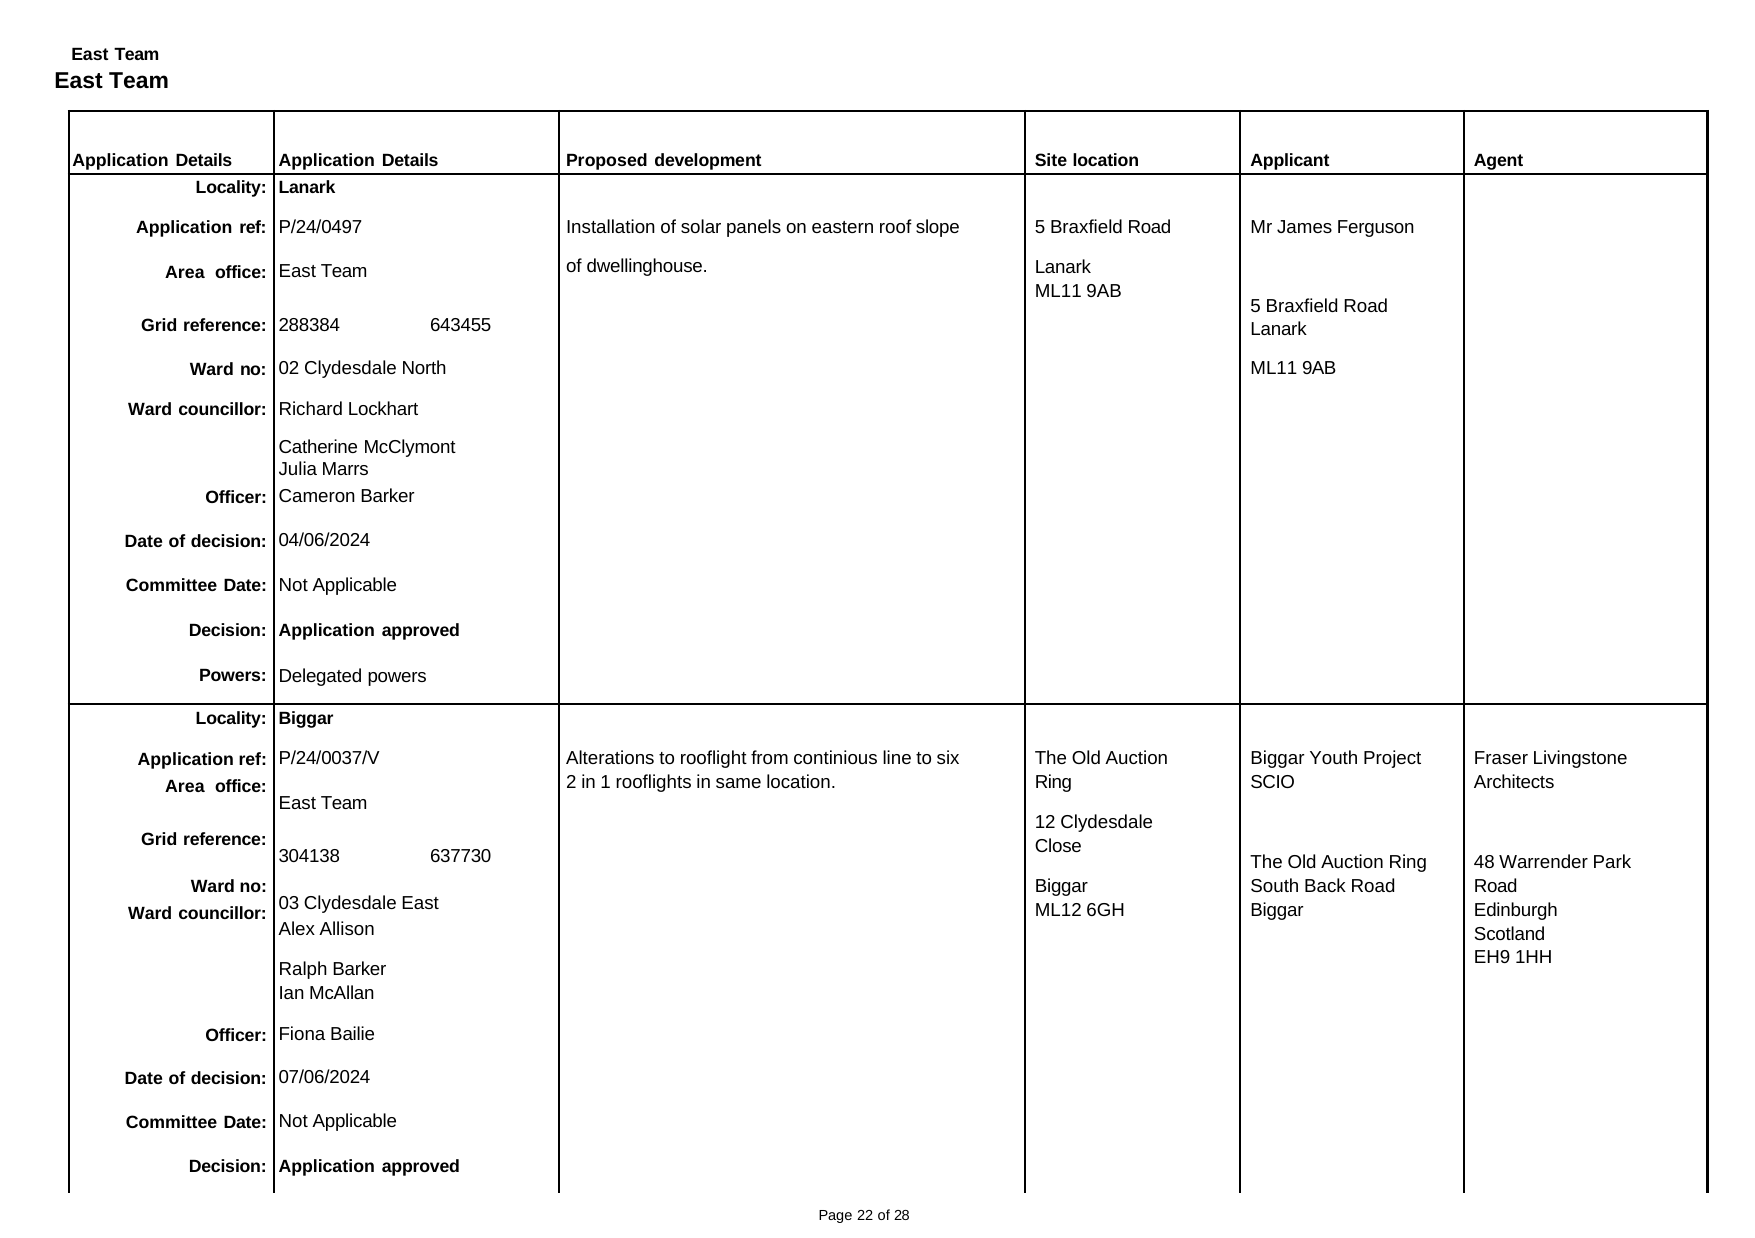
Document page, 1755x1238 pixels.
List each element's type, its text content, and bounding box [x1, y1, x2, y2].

table_header Applicant [1241, 112, 1463, 173]
table_cell 04/06/2024 [275, 524, 558, 567]
table_cell of dwellinghouse. [560, 254, 1024, 356]
table_cell [1026, 481, 1239, 523]
table_cell [1026, 1105, 1239, 1148]
table_cell [1241, 705, 1463, 745]
table_cell [1241, 457, 1463, 481]
table_cell P/24/0037/V East Team 304138 637730 03 Clydesdale East Alex Allison Ralph Barker Ian McAllan [275, 745, 558, 1020]
table_cell Date of decision: [70, 524, 273, 567]
table_cell [560, 705, 1024, 745]
table_cell Catherine McClymont [275, 436, 558, 457]
table_cell [1241, 612, 1463, 657]
table_cell Area office: Grid reference: [70, 254, 273, 356]
table_cell [560, 1149, 1024, 1192]
table_cell [1241, 1149, 1463, 1192]
table_header Application Details [70, 112, 273, 173]
table_cell [560, 175, 1024, 214]
table_cell [560, 1020, 1024, 1062]
table_cell The Old Auction Ring 12 Clydesdale Close Biggar ML12 6GH [1026, 745, 1239, 1020]
table_cell Officer: [70, 1020, 273, 1062]
table_cell [560, 396, 1024, 436]
table_cell P/24/0497 [275, 214, 558, 254]
table_cell Biggar Youth Project SCIO The Old Auction Ring South Back Road Biggar [1241, 745, 1463, 1020]
table_cell [70, 436, 273, 457]
table_cell Decision: [70, 1149, 273, 1192]
table_header Proposed development [560, 112, 1024, 173]
table_cell Locality: [70, 705, 273, 745]
table_cell Fiona Bailie [275, 1020, 558, 1062]
table_cell [560, 481, 1024, 523]
table_cell Not Applicable [275, 1105, 558, 1148]
table_cell East Team 288384 643455 [275, 254, 558, 356]
table_header Agent [1465, 112, 1706, 173]
table_cell [1241, 1062, 1463, 1105]
table_header Application Details [275, 112, 558, 173]
table_cell [1026, 436, 1239, 457]
table_cell Ward no: [70, 356, 273, 396]
table_cell [1465, 1020, 1706, 1062]
table_cell [1026, 396, 1239, 436]
table_cell [1026, 705, 1239, 745]
table_header Site location [1026, 112, 1239, 173]
table_cell [1241, 524, 1463, 567]
subtitle East Team [54, 67, 1719, 93]
table_cell Cameron Barker [275, 481, 558, 523]
table_cell Mr James Ferguson [1241, 214, 1463, 254]
table_cell [560, 524, 1024, 567]
table_cell 02 Clydesdale North [275, 356, 558, 396]
table_cell [1026, 524, 1239, 567]
table_cell Alterations to rooflight from continious line to six 2 in 1 rooflights in same location. [560, 745, 1024, 1020]
table_cell [560, 457, 1024, 481]
table_cell [560, 1062, 1024, 1105]
table_cell [1241, 1020, 1463, 1062]
table_cell ML11 9AB [1241, 356, 1463, 396]
table_cell [1026, 567, 1239, 612]
table_cell [1241, 481, 1463, 523]
table_cell [560, 1105, 1024, 1148]
table_cell Application ref: [70, 214, 273, 254]
table_cell [560, 612, 1024, 657]
table_cell Decision: [70, 612, 273, 657]
table_cell [1026, 1020, 1239, 1062]
table_cell [1026, 1149, 1239, 1192]
table_cell [1026, 175, 1239, 214]
table_cell [1465, 175, 1706, 703]
table_cell Committee Date: [70, 567, 273, 612]
table_cell Lanark ML11 9AB [1026, 254, 1239, 356]
table_cell Delegated powers [275, 657, 558, 703]
table_cell [1241, 657, 1463, 703]
table_cell [70, 457, 273, 481]
table_cell [560, 567, 1024, 612]
table_cell [1241, 436, 1463, 457]
table_cell [1241, 396, 1463, 436]
table_cell 5 Braxfield Road Lanark [1241, 254, 1463, 356]
table_cell [1026, 356, 1239, 396]
table_cell [1241, 1105, 1463, 1148]
table_cell [560, 436, 1024, 457]
table_cell [1465, 1149, 1706, 1192]
table_cell Application approved [275, 1149, 558, 1192]
table_cell Locality: [70, 175, 273, 214]
table_cell Installation of solar panels on eastern roof slope [560, 214, 1024, 254]
table_cell Application ref: Area office: Grid reference: Ward no: Ward councillor: [70, 745, 273, 1020]
table_cell 5 Braxfield Road [1026, 214, 1239, 254]
table_cell [1465, 1105, 1706, 1148]
table_cell Julia Marrs [275, 457, 558, 481]
table_cell Fraser Livingstone Architects 48 Warrender Park Road Edinburgh Scotland EH9 1HH [1465, 745, 1706, 1020]
table_cell [1026, 657, 1239, 703]
table_cell Ward councillor: [70, 396, 273, 436]
table_cell [1241, 567, 1463, 612]
table_cell Application approved [275, 612, 558, 657]
table_cell Not Applicable [275, 567, 558, 612]
table_cell 07/06/2024 [275, 1062, 558, 1105]
table_cell [1026, 1062, 1239, 1105]
table_cell Richard Lockhart [275, 396, 558, 436]
table_cell [560, 657, 1024, 703]
table_cell [1026, 612, 1239, 657]
table_cell [560, 356, 1024, 396]
table_cell Powers: [70, 657, 273, 703]
table_cell Officer: [70, 481, 273, 523]
table_cell Lanark [275, 175, 558, 214]
table_cell Committee Date: [70, 1105, 273, 1148]
table_cell Biggar [275, 705, 558, 745]
table_cell [1465, 705, 1706, 745]
table_cell Date of decision: [70, 1062, 273, 1105]
table_cell [1241, 175, 1463, 214]
table_cell [1026, 457, 1239, 481]
table_cell [1465, 1062, 1706, 1105]
